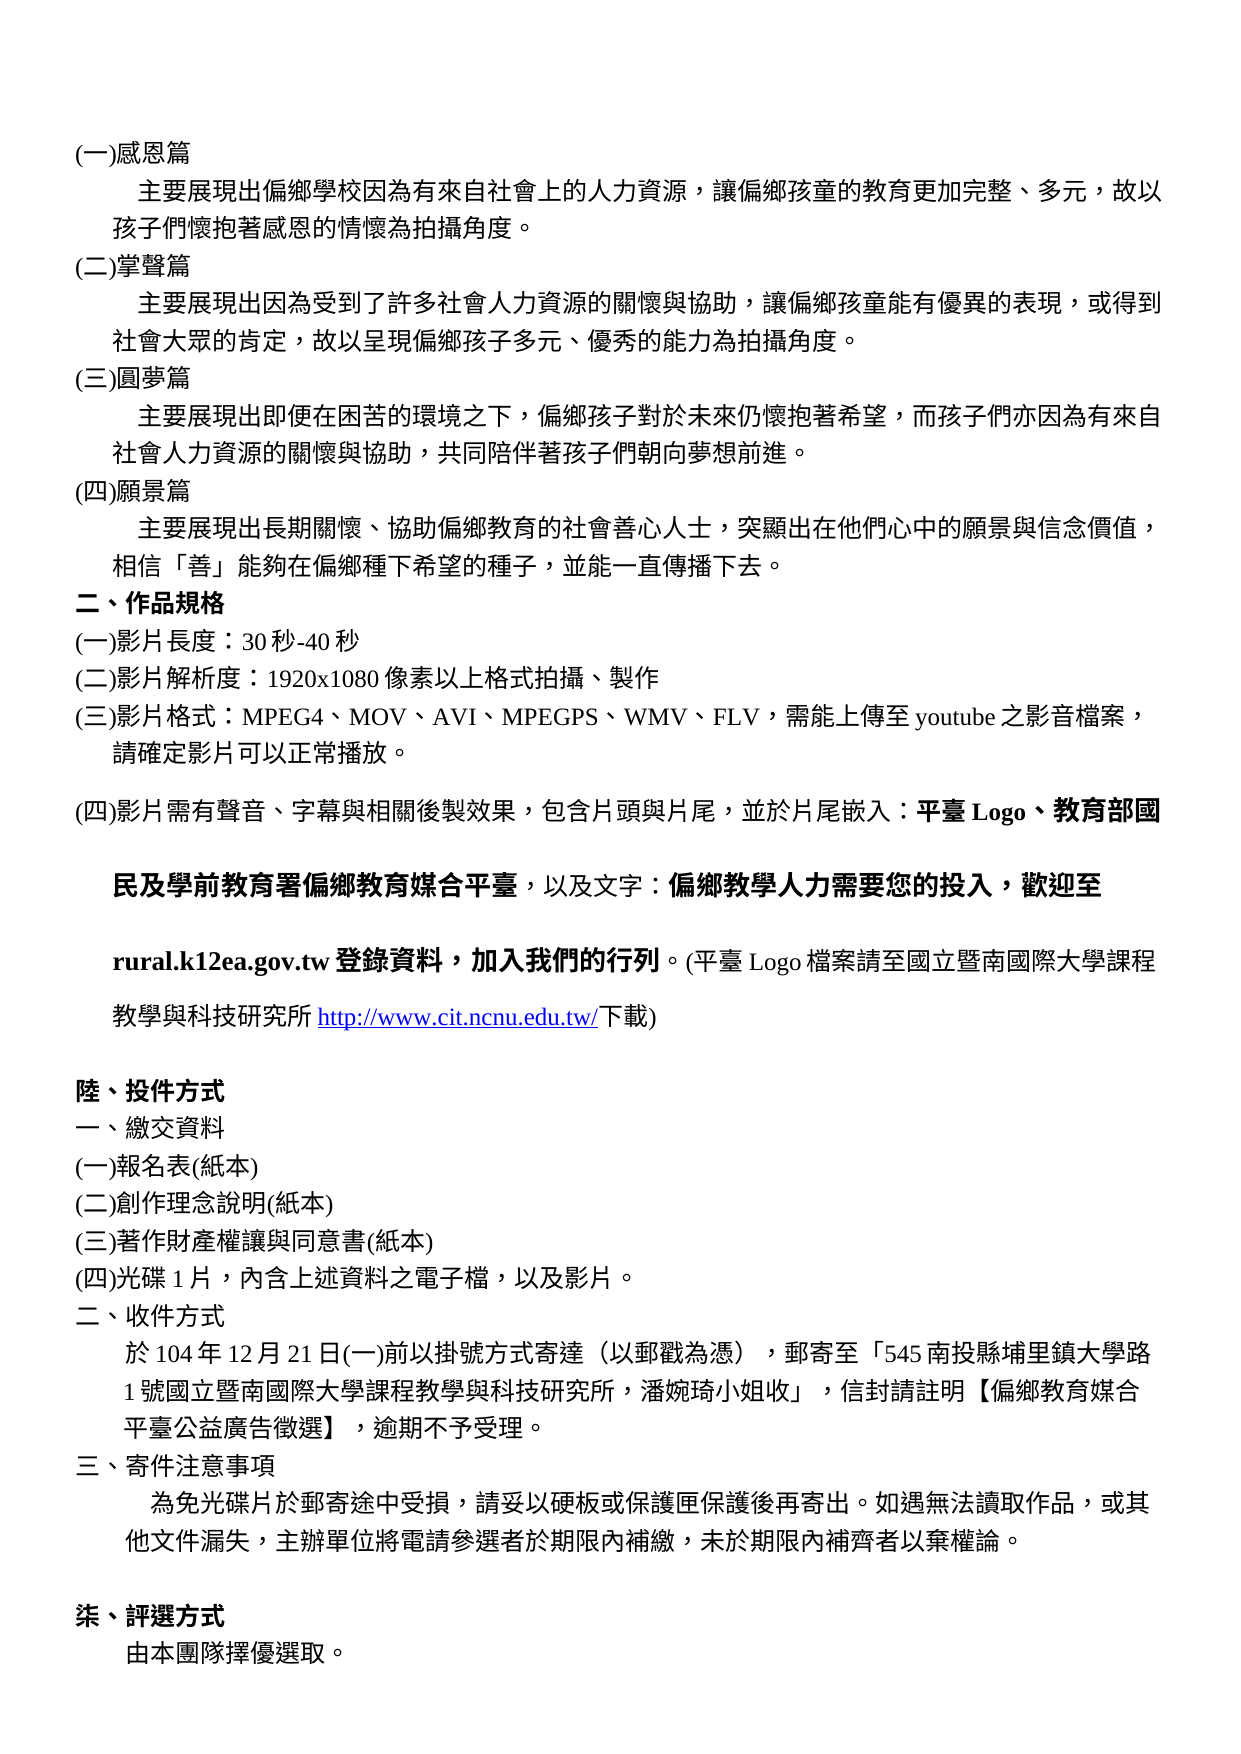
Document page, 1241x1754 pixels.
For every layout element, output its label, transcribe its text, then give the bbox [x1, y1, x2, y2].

text 二、作品規格 [75, 577, 1165, 614]
text (四)影片需有聲音、字幕與相關後製效果，包含片頭與片尾，並於片尾嵌入：平臺Logo、教育部國民及學前教育署偏鄉教育媒合平臺，以及文字：偏鄉教學人力需要您的投入，歡迎至rural.k12ea.gov.tw登錄資料，加入我們的行列。(平臺Logo檔案請至國立暨南國際大學課程教學與科技研究所http://www.cit.ncnu.edu.tw/下載) [75, 764, 1165, 1027]
text (一)感恩篇 [75, 127, 1165, 164]
text (一)影片長度：30秒-40秒 [75, 614, 1165, 652]
text 一、繳交資料 [75, 1102, 1165, 1139]
text (一)報名表(紙本) [75, 1139, 1165, 1177]
text 主要展現出因為受到了許多社會人力資源的關懷與協助，讓偏鄉孩童能有優異的表現，或得到社會大眾的肯定，故以呈現偏鄉孩子多元、優秀的能力為拍攝角度。 [112, 277, 1165, 352]
text 由本團隊擇優選取。 [75, 1627, 1165, 1664]
text (二)掌聲篇 [75, 239, 1165, 277]
text 主要展現出即便在困苦的環境之下，偏鄉孩子對於未來仍懷抱著希望，而孩子們亦因為有來自社會人力資源的關懷與協助，共同陪伴著孩子們朝向夢想前進。 [112, 389, 1165, 464]
text 陸、投件方式 [75, 1064, 1165, 1102]
text (三)圓夢篇 [75, 352, 1165, 389]
text 於104年12月21日(一)前以掛號方式寄達（以郵戳為憑），郵寄至「545南投縣埔里鎮大學路1號國立暨南國際大學課程教學與科技研究所，潘婉琦小姐收」，信封請註明【偏鄉教育媒合平臺公益廣告徵選】，逾期不予受理。 [75, 1327, 1165, 1439]
text 主要展現出長期關懷、協助偏鄉教育的社會善心人士，突顯出在他們心中的願景與信念價值，相信「善」能夠在偏鄉種下希望的種子，並能一直傳播下去。 [112, 502, 1165, 577]
text 柒、評選方式 [75, 1589, 1165, 1627]
text 三、寄件注意事項 [75, 1439, 1165, 1477]
text (四)光碟1片，內含上述資料之電子檔，以及影片。 [75, 1252, 1165, 1289]
text (二)影片解析度：1920x1080像素以上格式拍攝、製作 [75, 652, 1165, 689]
text (二)創作理念說明(紙本) [75, 1177, 1165, 1214]
text (四)願景篇 [75, 464, 1165, 502]
text (三)著作財產權讓與同意書(紙本) [75, 1214, 1165, 1252]
text (三)影片格式：MPEG4、MOV、AVI、MPEGPS、WMV、FLV，需能上傳至youtube之影音檔案，請確定影片可以正常播放。 [75, 689, 1165, 764]
text 二、收件方式 [75, 1289, 1165, 1327]
text 主要展現出偏鄉學校因為有來自社會上的人力資源，讓偏鄉孩童的教育更加完整、多元，故以孩子們懷抱著感恩的情懷為拍攝角度。 [112, 164, 1165, 239]
text 為免光碟片於郵寄途中受損，請妥以硬板或保護匣保護後再寄出。如遇無法讀取作品，或其他文件漏失，主辦單位將電請參選者於期限內補繳，未於期限內補齊者以棄權論。 [125, 1477, 1165, 1552]
